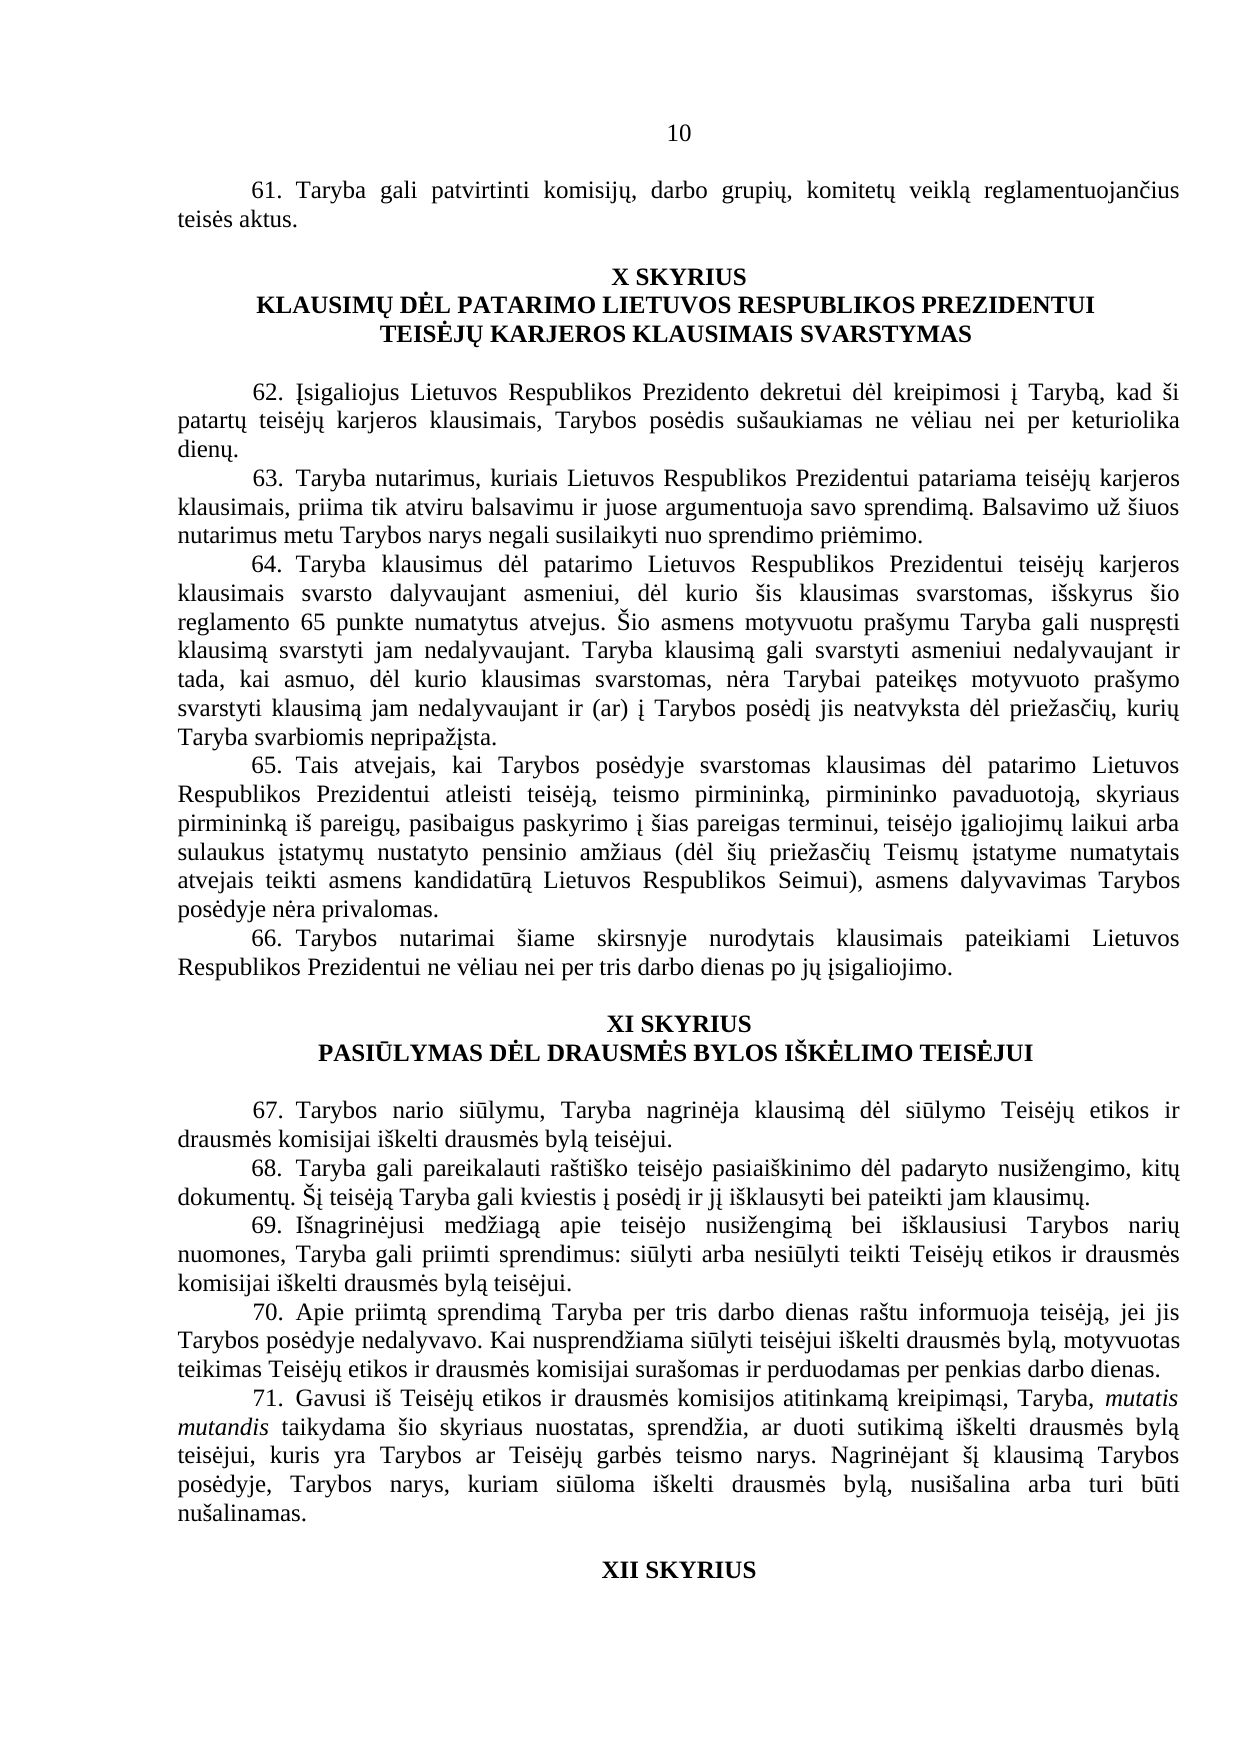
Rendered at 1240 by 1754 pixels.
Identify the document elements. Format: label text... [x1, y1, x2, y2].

text X SKYRIUS [177, 262, 1181, 291]
text 71. Gavusi iš Teisėjų etikos ir drausmės komisijos atitinkamą kreipimąsi, Taryba, mutatis mutandis taikydama šio skyriaus nuostatas, sprendžia, ar duoti sutikimą iškelti drausmės bylą teisėjui, kuris yra Tarybos ar Teisėjų garbės teismo narys. Nagrinėjant šį klausimą Tarybos posėdyje, Tarybos narys, kuriam siūloma iškelti drausmės bylą, nusišalina arba turi būti nušalinamas. [177, 1383, 1181, 1527]
text KLAUSIMŲ DĖL PATARIMO LIETUVOS RESPUBLIKOS PREZIDENTUI [177, 291, 1181, 319]
text 66. Tarybos nutarimai šiame skirsnyje nurodytais klausimais pateikiami Lietuvos Respublikos Prezidentui ne vėliau nei per tris darbo dienas po jų įsigaliojimo. [177, 923, 1181, 981]
text TEISĖJŲ KARJEROS KLAUSIMAIS SVARSTYMAS [177, 319, 1181, 348]
text 70. Apie priimtą sprendimą Taryba per tris darbo dienas raštu informuoja teisėją, jei jis Tarybos posėdyje nedalyvavo. Kai nusprendžiama siūlyti teisėjui iškelti drausmės bylą, motyvuotas teikimas Teisėjų etikos ir drausmės komisijai surašomas ir perduodamas per penkias darbo dienas. [177, 1297, 1181, 1383]
text 65. Tais atvejais, kai Tarybos posėdyje svarstomas klausimas dėl patarimo Lietuvos Respublikos Prezidentui atleisti teisėją, teismo pirmininką, pirmininko pavaduotoją, skyriaus pirmininką iš pareigų, pasibaigus paskyrimo į šias pareigas terminui, teisėjo įgaliojimų laikui arba sulaukus įstatymų nustatyto pensinio amžiaus (dėl šių priežasčių Teismų įstatyme numatytais atvejais teikti asmens kandidatūrą Lietuvos Respublikos Seimui), asmens dalyvavimas Tarybos posėdyje nėra privalomas. [177, 751, 1181, 923]
text 69. Išnagrinėjusi medžiagą apie teisėjo nusižengimą bei išklausiusi Tarybos narių nuomones, Taryba gali priimti sprendimus: siūlyti arba nesiūlyti teikti Teisėjų etikos ir drausmės komisijai iškelti drausmės bylą teisėjui. [177, 1211, 1181, 1297]
text 63. Taryba nutarimus, kuriais Lietuvos Respublikos Prezidentui patariama teisėjų karjeros klausimais, priima tik atviru balsavimu ir juose argumentuoja savo sprendimą. Balsavimo už šiuos nutarimus metu Tarybos narys negali susilaikyti nuo sprendimo priėmimo. [177, 463, 1181, 549]
text XI SKYRIUS [177, 1009, 1181, 1038]
text 61. Taryba gali patvirtinti komisijų, darbo grupių, komitetų veiklą reglamentuojančius teisės aktus. [177, 176, 1181, 233]
text 67. Tarybos nario siūlymu, Taryba nagrinėja klausimą dėl siūlymo Teisėjų etikos ir drausmės komisijai iškelti drausmės bylą teisėjui. [177, 1096, 1181, 1153]
text 64. Taryba klausimus dėl patarimo Lietuvos Respublikos Prezidentui teisėjų karjeros klausimais svarsto dalyvaujant asmeniui, dėl kurio šis klausimas svarstomas, išskyrus šio reglamento 65 punkte numatytus atvejus. Šio asmens motyvuotu prašymu Taryba gali nuspręsti klausimą svarstyti jam nedalyvaujant. Taryba klausimą gali svarstyti asmeniui nedalyvaujant ir tada, kai asmuo, dėl kurio klausimas svarstomas, nėra Tarybai pateikęs motyvuoto prašymo svarstyti klausimą jam nedalyvaujant ir (ar) į Tarybos posėdį jis neatvyksta dėl priežasčių, kurių Taryba svarbiomis nepripažįsta. [177, 549, 1181, 751]
text XII SKYRIUS [177, 1556, 1181, 1584]
text PASIŪLYMAS DĖL DRAUSMĖS BYLOS IŠKĖLIMO TEISĖJUI [177, 1038, 1181, 1067]
text 68. Taryba gali pareikalauti raštiško teisėjo pasiaiškinimo dėl padaryto nusižengimo, kitų dokumentų. Šį teisėją Taryba gali kviestis į posėdį ir jį išklausyti bei pateikti jam klausimų. [177, 1153, 1181, 1211]
text 62. Įsigaliojus Lietuvos Respublikos Prezidento dekretui dėl kreipimosi į Tarybą, kad ši patartų teisėjų karjeros klausimais, Tarybos posėdis sušaukiamas ne vėliau nei per keturiolika dienų. [177, 377, 1181, 463]
